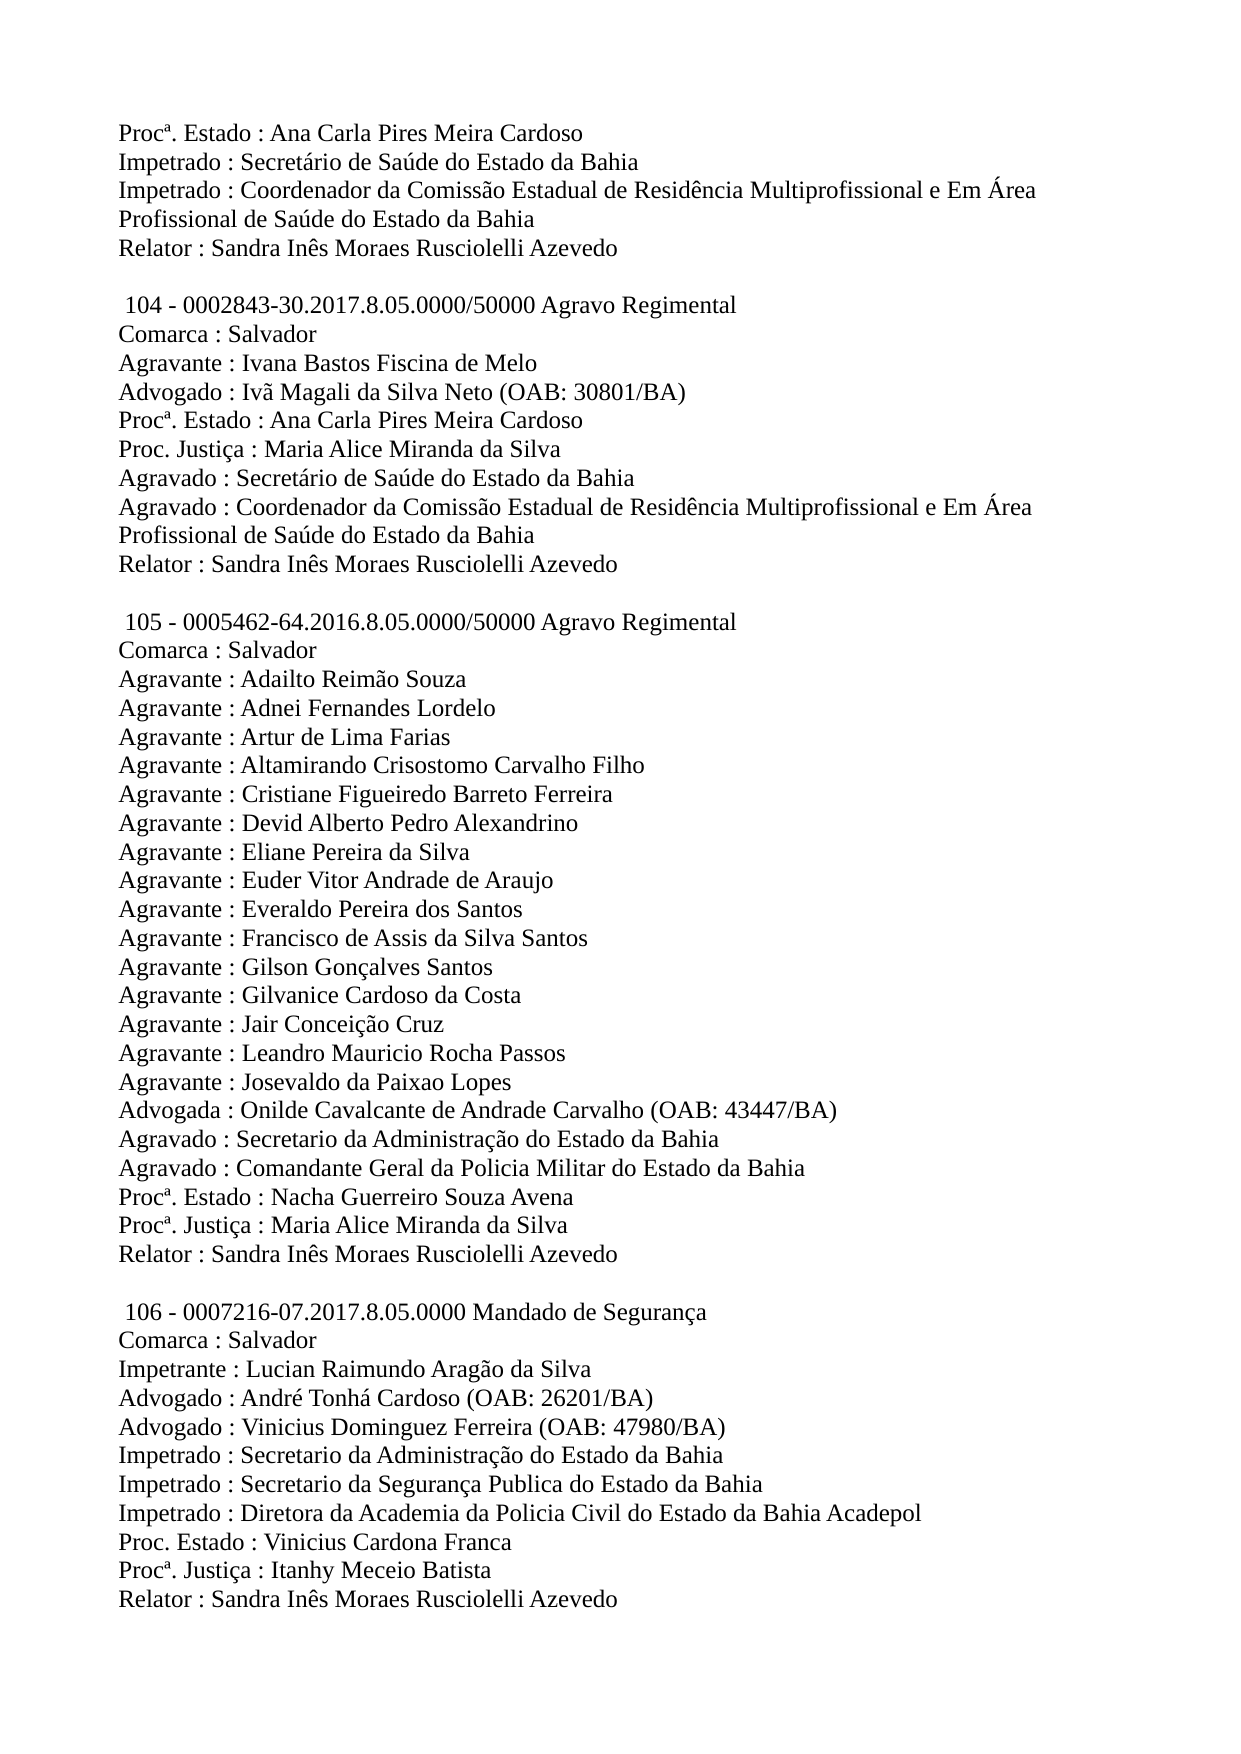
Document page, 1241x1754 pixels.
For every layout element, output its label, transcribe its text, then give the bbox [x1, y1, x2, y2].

text Agravado : Secretario da Administração do Estado da Bahia [118, 1124, 1122, 1153]
text Agravante : Leandro Mauricio Rocha Passos [118, 1038, 1122, 1067]
text Agravante : Devid Alberto Pedro Alexandrino [118, 808, 1122, 837]
text Impetrado : Diretora da Academia da Policia Civil do Estado da Bahia Acadepol [118, 1498, 1122, 1527]
text Agravante : Jair Conceição Cruz [118, 1009, 1122, 1038]
text Agravado : Secretário de Saúde do Estado da Bahia [118, 463, 1122, 492]
text Agravante : Artur de Lima Farias [118, 722, 1122, 751]
text Agravante : Euder Vitor Andrade de Araujo [118, 866, 1122, 894]
text 104 - 0002843-30.2017.8.05.0000/50000 Agravo Regimental [118, 291, 1101, 319]
text Advogada : Onilde Cavalcante de Andrade Carvalho (OAB: 43447/BA) [118, 1096, 1122, 1124]
text Advogado : André Tonhá Cardoso (OAB: 26201/BA) [118, 1383, 1122, 1412]
text Relator : Sandra Inês Moraes Rusciolelli Azevedo [118, 1584, 1122, 1613]
text Proc. Estado : Vinicius Cardona Franca [118, 1527, 1122, 1556]
text Comarca : Salvador [118, 1326, 1122, 1354]
text Impetrante : Lucian Raimundo Aragão da Silva [118, 1354, 1122, 1383]
text Agravante : Adailto Reimão Souza [118, 664, 1122, 693]
text Procª. Justiça : Maria Alice Miranda da Silva [118, 1211, 1122, 1239]
text 106 - 0007216-07.2017.8.05.0000 Mandado de Segurança [118, 1297, 1101, 1326]
text Agravante : Cristiane Figueiredo Barreto Ferreira [118, 779, 1122, 808]
text Impetrado : Secretário de Saúde do Estado da Bahia [118, 147, 1122, 176]
text Agravante : Ivana Bastos Fiscina de Melo [118, 348, 1122, 377]
text Procª. Estado : Ana Carla Pires Meira Cardoso [118, 406, 1122, 434]
text Agravante : Eliane Pereira da Silva [118, 837, 1122, 866]
text Agravante : Gilvanice Cardoso da Costa [118, 981, 1122, 1009]
text Impetrado : Coordenador da Comissão Estadual de Residência Multiprofissional e Em Área Profissional de Saúde do Estado da Bahia [118, 176, 1122, 233]
text Agravante : Everaldo Pereira dos Santos [118, 894, 1122, 923]
text Proc. Justiça : Maria Alice Miranda da Silva [118, 434, 1122, 463]
text Relator : Sandra Inês Moraes Rusciolelli Azevedo [118, 549, 1122, 578]
text Agravante : Altamirando Crisostomo Carvalho Filho [118, 751, 1122, 779]
text Agravado : Coordenador da Comissão Estadual de Residência Multiprofissional e Em Área Profissional de Saúde do Estado da Bahia [118, 492, 1122, 549]
text Procª. Justiça : Itanhy Meceio Batista [118, 1556, 1122, 1584]
text Relator : Sandra Inês Moraes Rusciolelli Azevedo [118, 233, 1122, 262]
text Agravante : Francisco de Assis da Silva Santos [118, 923, 1122, 952]
text Advogado : Ivã Magali da Silva Neto (OAB: 30801/BA) [118, 377, 1122, 406]
text Agravante : Adnei Fernandes Lordelo [118, 693, 1122, 722]
text Impetrado : Secretario da Segurança Publica do Estado da Bahia [118, 1469, 1122, 1498]
text Advogado : Vinicius Dominguez Ferreira (OAB: 47980/BA) [118, 1412, 1122, 1441]
text Procª. Estado : Ana Carla Pires Meira Cardoso [118, 118, 1122, 147]
text Comarca : Salvador [118, 319, 1122, 348]
text Comarca : Salvador [118, 636, 1122, 664]
text 105 - 0005462-64.2016.8.05.0000/50000 Agravo Regimental [118, 607, 1101, 636]
text Agravante : Gilson Gonçalves Santos [118, 952, 1122, 981]
text Impetrado : Secretario da Administração do Estado da Bahia [118, 1441, 1122, 1469]
text Agravado : Comandante Geral da Policia Militar do Estado da Bahia [118, 1153, 1122, 1182]
text Relator : Sandra Inês Moraes Rusciolelli Azevedo [118, 1239, 1122, 1268]
text Agravante : Josevaldo da Paixao Lopes [118, 1067, 1122, 1096]
text Procª. Estado : Nacha Guerreiro Souza Avena [118, 1182, 1122, 1211]
